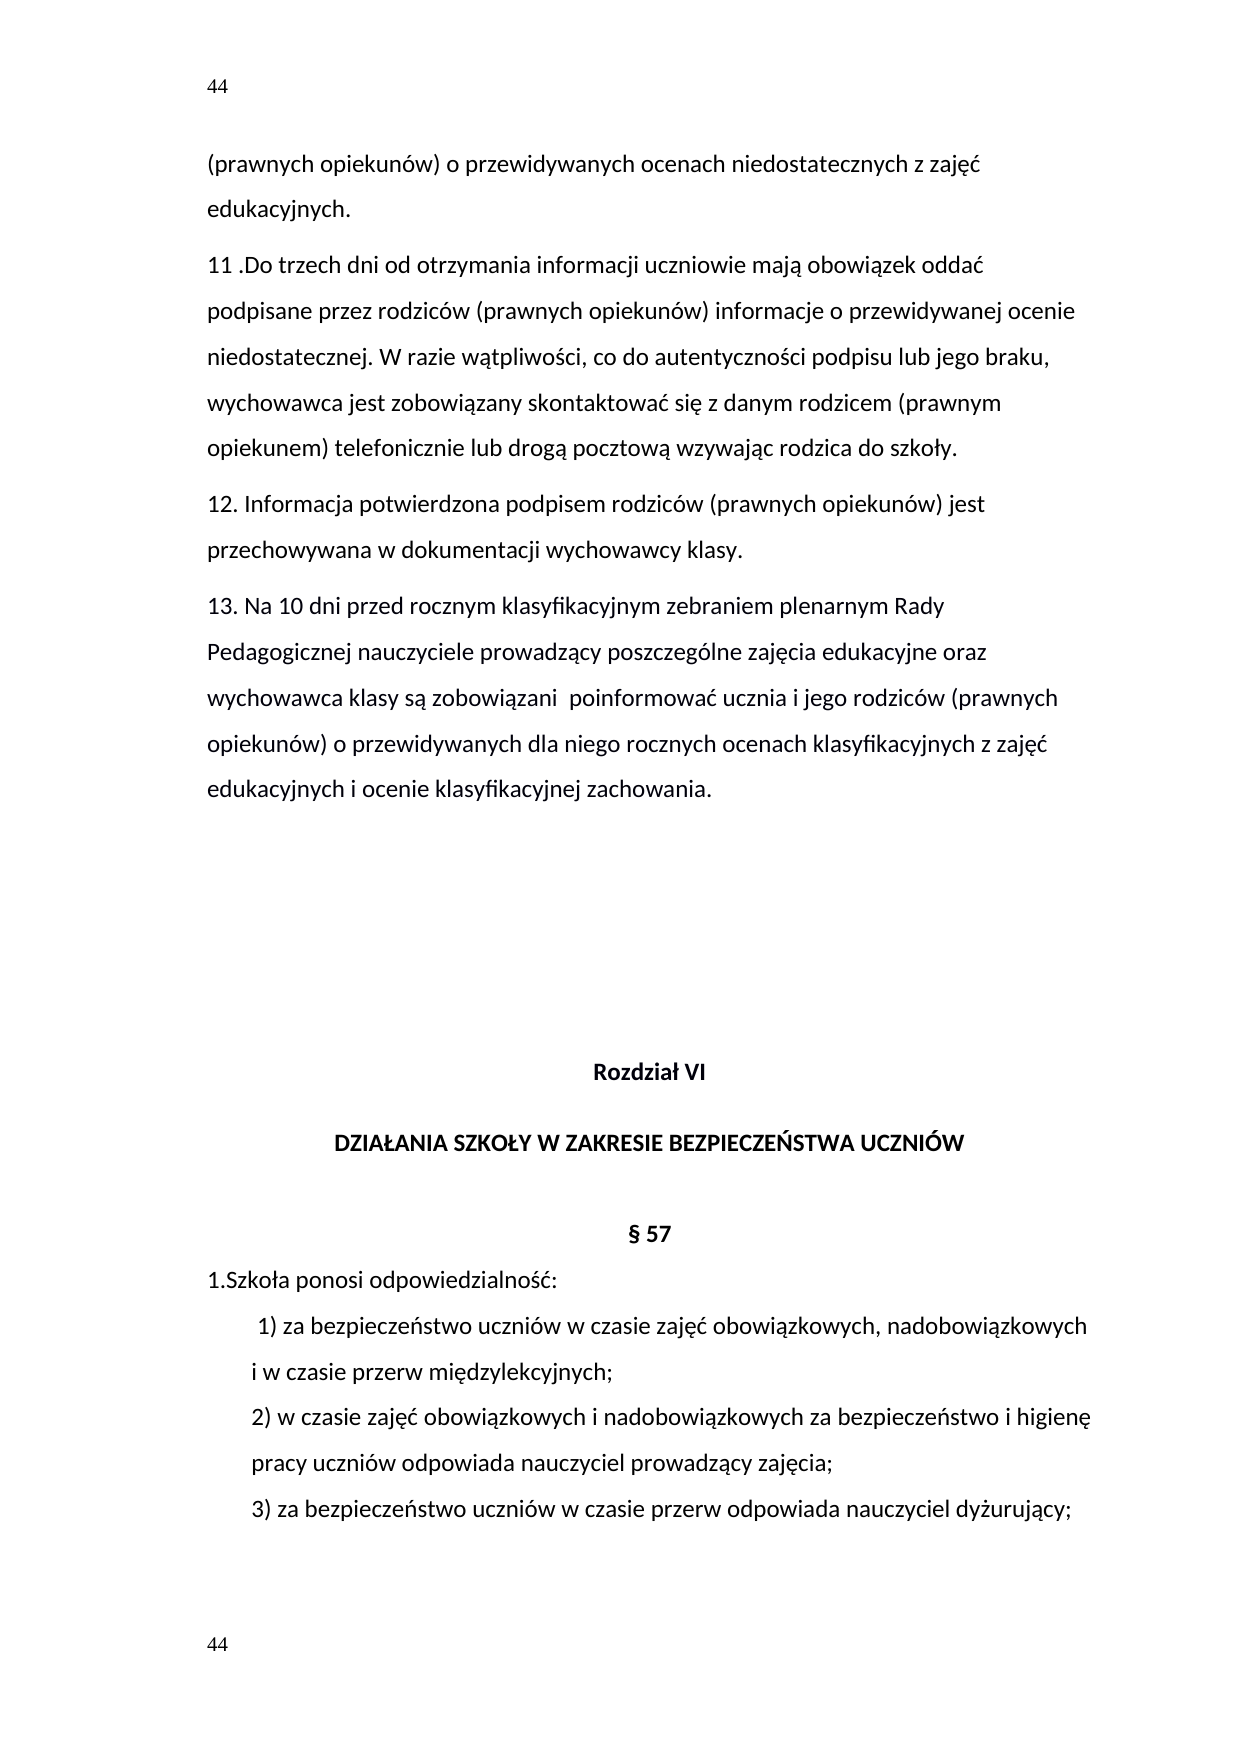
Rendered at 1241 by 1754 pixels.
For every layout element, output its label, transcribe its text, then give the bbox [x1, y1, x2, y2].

text 12. Informacja potwierdzona podpisem rodziców (prawnych opiekunów) jest przechowywana w dokumentacji wychowawcy klasy. [207, 489, 1092, 565]
text DZIAŁANIA SZKOŁY W ZAKRESIE BEZPIECZEŃSTWA UCZNIÓW [207, 1127, 1092, 1158]
text 3) za bezpieczeństwo uczniów w czasie przerw odpowiada nauczyciel dyżurujący; [251, 1493, 1092, 1523]
text 2) w czasie zajęć obowiązkowych i nadobowiązkowych za bezpieczeństwo i higienę pracy uczniów odpowiada nauczyciel prowadzący zajęcia; [251, 1401, 1092, 1478]
text 11 .Do trzech dni od otrzymania informacji uczniowie mają obowiązek oddać podpisane przez rodziców (prawnych opiekunów) informacje o przewidywanej ocenie niedostatecznej. W razie wątpliwości, co do autentyczności podpisu lub jego braku, wychowawca jest zobowiązany skontaktować się z danym rodzicem (prawnym opiekunem) telefonicznie lub drogą pocztową wzywając rodzica do szkoły. [207, 249, 1092, 463]
text § 57 [207, 1218, 1092, 1249]
text (prawnych opiekunów) o przewidywanych ocenach niedostatecznych z zajęć edukacyjnych. [207, 148, 1092, 224]
text 13. Na 10 dni przed rocznym klasyfikacyjnym zebraniem plenarnym Rady Pedagogicznej nauczyciele prowadzący poszczególne zajęcia edukacyjne oraz wychowawca klasy są zobowiązani poinformować ucznia i jego rodziców (prawnych opiekunów) o przewidywanych dla niego rocznych ocenach klasyfikacyjnych z zajęć edukacyjnych i ocenie klasyfikacyjnej zachowania. [207, 591, 1092, 804]
text Rozdział VI [207, 1056, 1092, 1087]
text 1) za bezpieczeństwo uczniów w czasie zajęć obowiązkowych, nadobowiązkowych i w czasie przerw międzylekcyjnych; [251, 1310, 1092, 1386]
text 1.Szkoła ponosi odpowiedzialność: [207, 1264, 1092, 1295]
